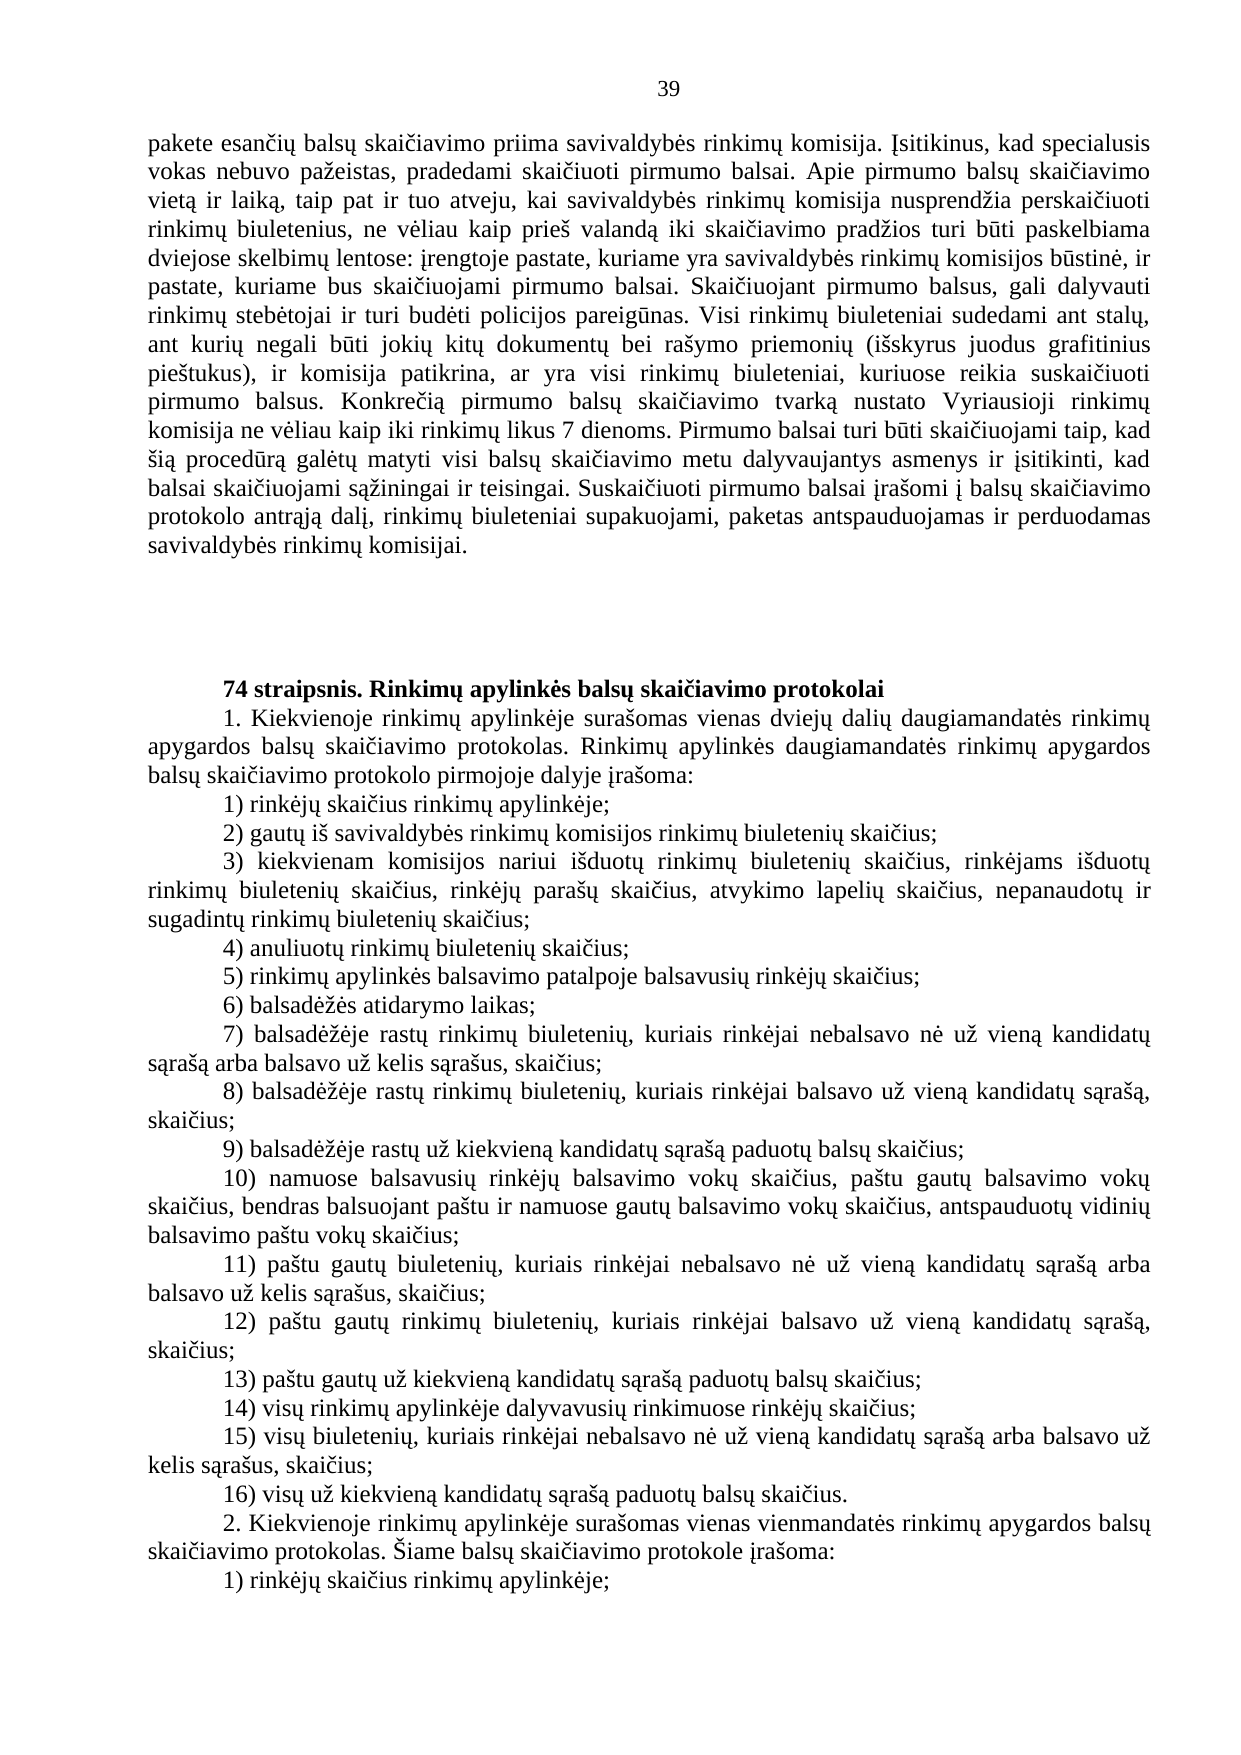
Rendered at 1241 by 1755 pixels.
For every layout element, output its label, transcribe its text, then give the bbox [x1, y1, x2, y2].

text 7) balsadėžėje rastų rinkimų biuletenių, kuriais rinkėjai nebalsavo nė už vieną kandidatų sąrašą arba balsavo už kelis sąrašus, skaičius; [148, 1019, 1152, 1076]
text 3) kiekvienam komisijos nariui išduotų rinkimų biuletenių skaičius, rinkėjams išduotų rinkimų biuletenių skaičius, rinkėjų parašų skaičius, atvykimo lapelių skaičius, nepanaudotų ir sugadintų rinkimų biuletenių skaičius; [148, 846, 1152, 933]
text pakete esančių balsų skaičiavimo priima savivaldybės rinkimų komisija. Įsitikinus, kad specialusis vokas nebuvo pažeistas, pradedami skaičiuoti pirmumo balsai. Apie pirmumo balsų skaičiavimo vietą ir laiką, taip pat ir tuo atveju, kai savivaldybės rinkimų komisija nusprendžia perskaičiuoti rinkimų biuletenius, ne vėliau kaip prieš valandą iki skaičiavimo pradžios turi būti paskelbiama dviejose skelbimų lentose: įrengtoje pastate, kuriame yra savivaldybės rinkimų komisijos būstinė, ir pastate, kuriame bus skaičiuojami pirmumo balsai. Skaičiuojant pirmumo balsus, gali dalyvauti rinkimų stebėtojai ir turi budėti policijos pareigūnas. Visi rinkimų biuleteniai sudedami ant stalų, ant kurių negali būti jokių kitų dokumentų bei rašymo priemonių (išskyrus juodus grafitinius pieštukus), ir komisija patikrina, ar yra visi rinkimų biuleteniai, kuriuose reikia suskaičiuoti pirmumo balsus. Konkrečią pirmumo balsų skaičiavimo tvarką nustato Vyriausioji rinkimų komisija ne vėliau kaip iki rinkimų likus 7 dienoms. Pirmumo balsai turi būti skaičiuojami taip, kad šią procedūrą galėtų matyti visi balsų skaičiavimo metu dalyvaujantys asmenys ir įsitikinti, kad balsai skaičiuojami sąžiningai ir teisingai. Suskaičiuoti pirmumo balsai įrašomi į balsų skaičiavimo protokolo antrąją dalį, rinkimų biuleteniai supakuojami, paketas antspauduojamas ir perduodamas savivaldybės rinkimų komisijai. [148, 128, 1152, 559]
text 74 straipsnis. Rinkimų apylinkės balsų skaičiavimo protokolai [148, 674, 1152, 703]
text 2) gautų iš savivaldybės rinkimų komisijos rinkimų biuletenių skaičius; [148, 818, 1152, 846]
text 1. Kiekvienoje rinkimų apylinkėje surašomas vienas dviejų dalių daugiamandatės rinkimų apygardos balsų skaičiavimo protokolas. Rinkimų apylinkės daugiamandatės rinkimų apygardos balsų skaičiavimo protokolo pirmojoje dalyje įrašoma: [148, 703, 1152, 789]
text 16) visų už kiekvieną kandidatų sąrašą paduotų balsų skaičius. [148, 1479, 1152, 1508]
text 10) namuose balsavusių rinkėjų balsavimo vokų skaičius, paštu gautų balsavimo vokų skaičius, bendras balsuojant paštu ir namuose gautų balsavimo vokų skaičius, antspauduotų vidinių balsavimo paštu vokų skaičius; [148, 1163, 1152, 1249]
text 1) rinkėjų skaičius rinkimų apylinkėje; [148, 1565, 1152, 1594]
text 5) rinkimų apylinkės balsavimo patalpoje balsavusių rinkėjų skaičius; [148, 961, 1152, 990]
text 6) balsadėžės atidarymo laikas; [148, 990, 1152, 1019]
text 15) visų biuletenių, kuriais rinkėjai nebalsavo nė už vieną kandidatų sąrašą arba balsavo už kelis sąrašus, skaičius; [148, 1421, 1152, 1479]
text 14) visų rinkimų apylinkėje dalyvavusių rinkimuose rinkėjų skaičius; [148, 1393, 1152, 1421]
text 11) paštu gautų biuletenių, kuriais rinkėjai nebalsavo nė už vieną kandidatų sąrašą arba balsavo už kelis sąrašus, skaičius; [148, 1249, 1152, 1306]
text 2. Kiekvienoje rinkimų apylinkėje surašomas vienas vienmandatės rinkimų apygardos balsų skaičiavimo protokolas. Šiame balsų skaičiavimo protokole įrašoma: [148, 1508, 1152, 1565]
text 13) paštu gautų už kiekvieną kandidatų sąrašą paduotų balsų skaičius; [148, 1364, 1152, 1393]
text 9) balsadėžėje rastų už kiekvieną kandidatų sąrašą paduotų balsų skaičius; [148, 1134, 1152, 1163]
text 8) balsadėžėje rastų rinkimų biuletenių, kuriais rinkėjai balsavo už vieną kandidatų sąrašą, skaičius; [148, 1076, 1152, 1134]
text 12) paštu gautų rinkimų biuletenių, kuriais rinkėjai balsavo už vieną kandidatų sąrašą, skaičius; [148, 1306, 1152, 1364]
text 4) anuliuotų rinkimų biuletenių skaičius; [148, 933, 1152, 961]
text 1) rinkėjų skaičius rinkimų apylinkėje; [148, 789, 1152, 818]
